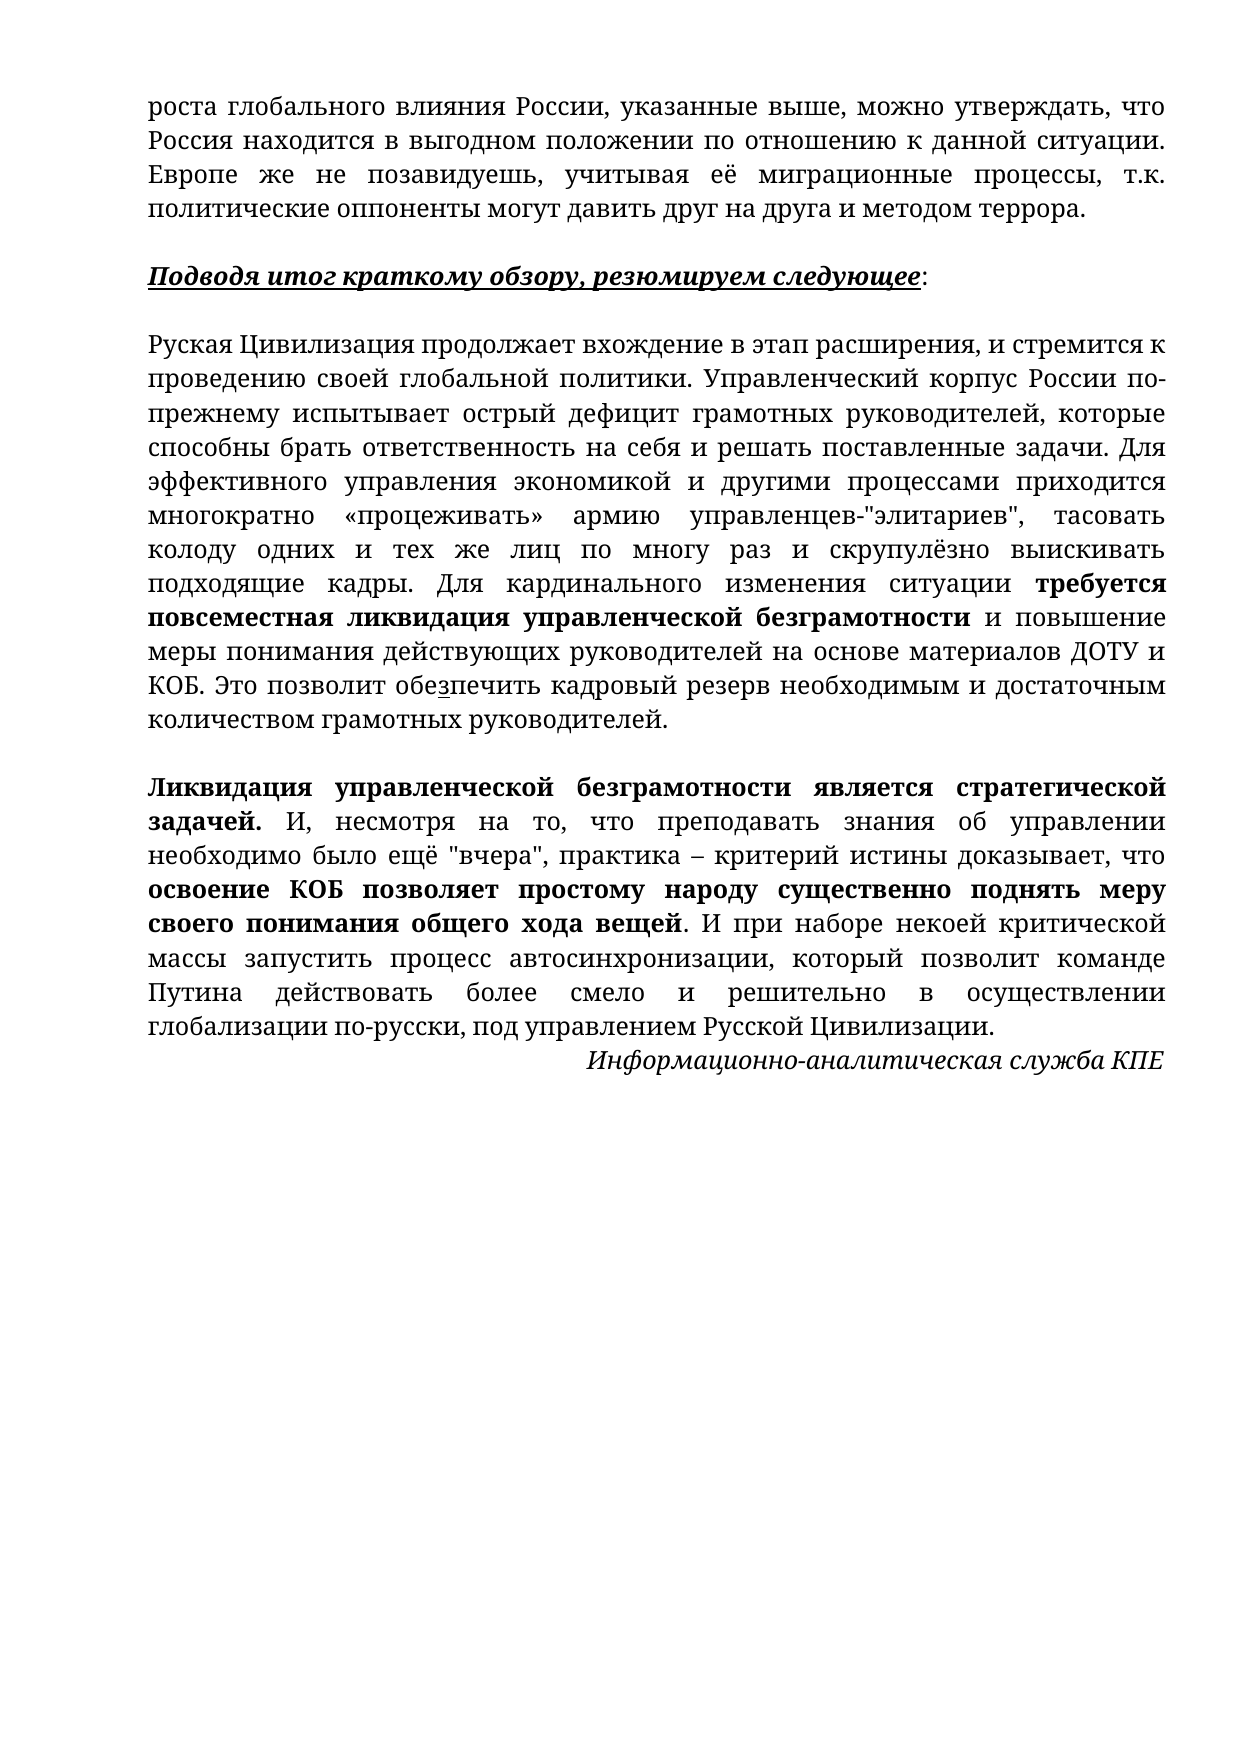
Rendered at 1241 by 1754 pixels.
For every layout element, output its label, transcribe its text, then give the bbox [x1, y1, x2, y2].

text Ликвидация управленческой безграмотности является стратегической задачей. И, несмотря на то, что преподавать знания об управлении необходимо было ещё "вчера", практика – критерий истины доказывает, что освоение КОБ позволяет простому народу существенно поднять меру своего понимания общего хода вещей. И при наборе некоей критической массы запустить процесс автосинхронизации, который позволит команде Путина действовать более смело и решительно в осуществлении глобализации по-русски, под управлением Русской Цивилизации. [148, 770, 1167, 1042]
text Руская Цивилизация продолжает вхождение в этап расширения, и стремится к проведению своей глобальной политики. Управленческий корпус России по-прежнему испытывает острый дефицит грамотных руководителей, которые способны брать ответственность на себя и решать поставленные задачи. Для эффективного управления экономикой и другими процессами приходится многократно «процеживать» армию управленцев-"элитариев", тасовать колоду одних и тех же лиц по многу раз и скрупулёзно выискивать подходящие кадры. Для кардинального изменения ситуации требуется повсеместная ликвидация управленческой безграмотности и повышение меры понимания действующих руководителей на основе материалов ДОТУ и КОБ. Это позволит обезпечить кадровый резерв необходимым и достаточным количеством грамотных руководителей. [148, 327, 1167, 736]
text роста глобального влияния России, указанные выше, можно утверждать, что Россия находится в выгодном положении по отношению к данной ситуации. Европе же не позавидуешь, учитывая её миграционные процессы, т.к. политические оппоненты могут давить друг на друга и методом террора. [148, 89, 1167, 225]
text Подводя итог краткому обзору, резюмируем следующее: [148, 259, 1167, 293]
text Информационно-аналитическая служба КПЕ [148, 1042, 1167, 1076]
